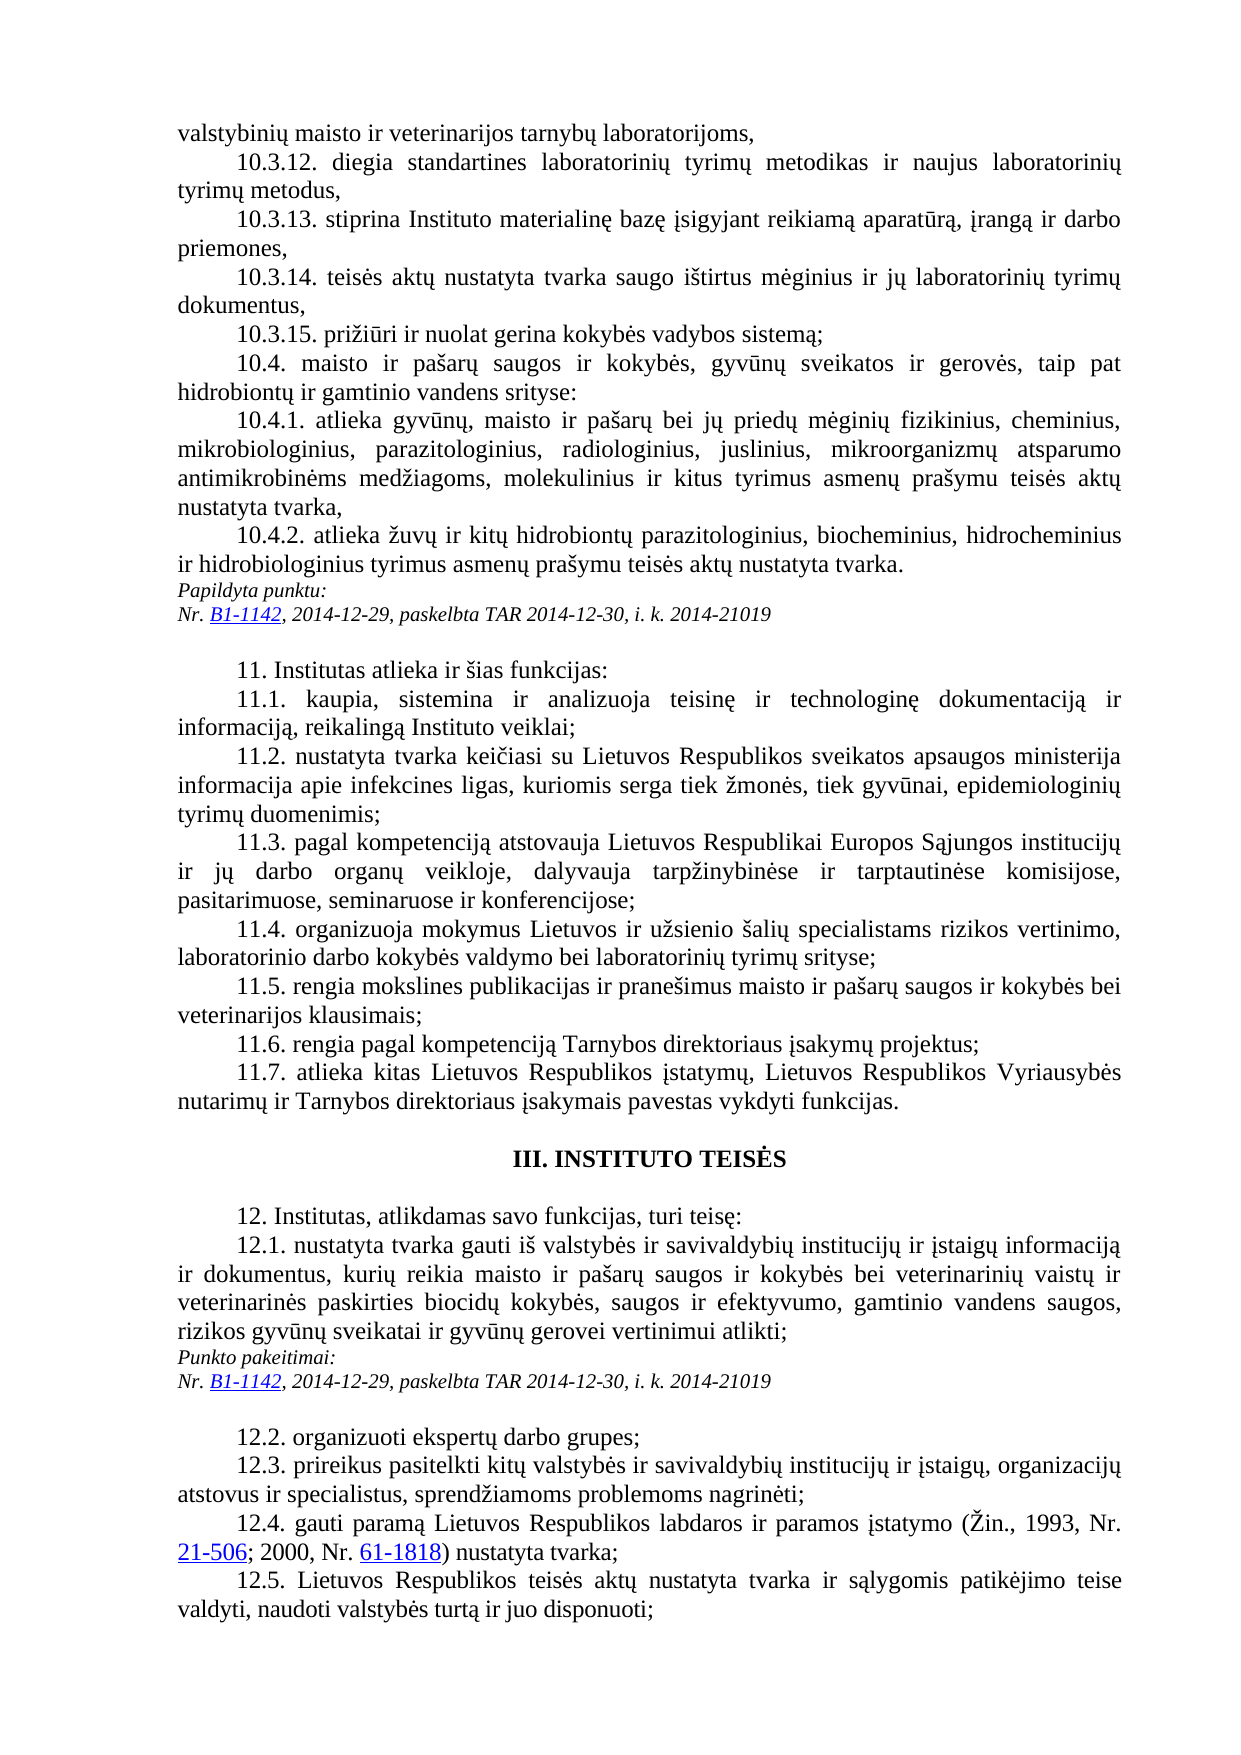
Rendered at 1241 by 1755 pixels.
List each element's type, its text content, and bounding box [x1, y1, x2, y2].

text 10.3.13. stiprina Instituto materialinę bazę įsigyjant reikiamą aparatūrą, įrangą ir darbo priemones, [177, 204, 1122, 262]
text valstybinių maisto ir veterinarijos tarnybų laboratorijoms, [177, 118, 1122, 147]
text 11.2. nustatyta tvarka keičiasi su Lietuvos Respublikos sveikatos apsaugos ministerija informacija apie infekcines ligas, kuriomis serga tiek žmonės, tiek gyvūnai, epidemiologinių tyrimų duomenimis; [177, 741, 1122, 827]
text III. INSTITUTO TEISĖS [177, 1144, 1122, 1172]
text 12.5. Lietuvos Respublikos teisės aktų nustatyta tvarka ir sąlygomis patikėjimo teise valdyti, naudoti valstybės turtą ir juo disponuoti; [177, 1566, 1122, 1623]
text 12.2. organizuoti ekspertų darbo grupes; [177, 1422, 1122, 1451]
text 11.3. pagal kompetenciją atstovauja Lietuvos Respublikai Europos Sąjungos institucijų ir jų darbo organų veikloje, dalyvauja tarpžinybinėse ir tarptautinėse komisijose, pasitarimuose, seminaruose ir konferencijose; [177, 827, 1122, 914]
text 11.7. atlieka kitas Lietuvos Respublikos įstatymų, Lietuvos Respublikos Vyriausybės nutarimų ir Tarnybos direktoriaus įsakymais pavestas vykdyti funkcijas. [177, 1057, 1122, 1115]
text 10.3.15. prižiūri ir nuolat gerina kokybės vadybos sistemą; [177, 319, 1122, 348]
text 10.3.12. diegia standartines laboratorinių tyrimų metodikas ir naujus laboratorinių tyrimų metodus, [177, 147, 1122, 204]
text 10.3.14. teisės aktų nustatyta tvarka saugo ištirtus mėginius ir jų laboratorinių tyrimų dokumentus, [177, 262, 1122, 319]
text 10.4.2. atlieka žuvų ir kitų hidrobiontų parazitologinius, biocheminius, hidrocheminius ir hidrobiologinius tyrimus asmenų prašymu teisės aktų nustatyta tvarka. [177, 521, 1122, 578]
text 11.1. kaupia, sistemina ir analizuoja teisinę ir technologinę dokumentaciją ir informaciją, reikalingą Instituto veiklai; [177, 684, 1122, 741]
text 12.1. nustatyta tvarka gauti iš valstybės ir savivaldybių institucijų ir įstaigų informaciją ir dokumentus, kurių reikia maisto ir pašarų saugos ir kokybės bei veterinarinių vaistų ir veterinarinės paskirties biocidų kokybės, saugos ir efektyvumo, gamtinio vandens saugos, rizikos gyvūnų sveikatai ir gyvūnų gerovei vertinimui atlikti; [177, 1230, 1122, 1345]
text Nr. B1-1142, 2014-12-29, paskelbta TAR 2014-12-30, i. k. 2014-21019 [177, 1369, 1122, 1393]
text 10.4. maisto ir pašarų saugos ir kokybės, gyvūnų sveikatos ir gerovės, taip pat hidrobiontų ir gamtinio vandens srityse: [177, 348, 1122, 406]
text 12.4. gauti paramą Lietuvos Respublikos labdaros ir paramos įstatymo (Žin., 1993, Nr. 21-506; 2000, Nr. 61-1818) nustatyta tvarka; [177, 1508, 1122, 1566]
text 11. Institutas atlieka ir šias funkcijas: [177, 655, 1122, 684]
text 10.4.1. atlieka gyvūnų, maisto ir pašarų bei jų priedų mėginių fizikinius, cheminius, mikrobiologinius, parazitologinius, radiologinius, juslinius, mikroorganizmų atsparumo antimikrobinėms medžiagoms, molekulinius ir kitus tyrimus asmenų prašymu teisės aktų nustatyta tvarka, [177, 406, 1122, 521]
text Nr. B1-1142, 2014-12-29, paskelbta TAR 2014-12-30, i. k. 2014-21019 [177, 602, 1122, 626]
text Papildyta punktu: [177, 578, 1122, 602]
text Punkto pakeitimai: [177, 1345, 1122, 1369]
text 11.6. rengia pagal kompetenciją Tarnybos direktoriaus įsakymų projektus; [177, 1029, 1122, 1057]
text 11.4. organizuoja mokymus Lietuvos ir užsienio šalių specialistams rizikos vertinimo, laboratorinio darbo kokybės valdymo bei laboratorinių tyrimų srityse; [177, 914, 1122, 971]
text 12. Institutas, atlikdamas savo funkcijas, turi teisę: [177, 1201, 1122, 1230]
text 11.5. rengia mokslines publikacijas ir pranešimus maisto ir pašarų saugos ir kokybės bei veterinarijos klausimais; [177, 971, 1122, 1029]
text 12.3. prireikus pasitelkti kitų valstybės ir savivaldybių institucijų ir įstaigų, organizacijų atstovus ir specialistus, sprendžiamoms problemoms nagrinėti; [177, 1451, 1122, 1508]
